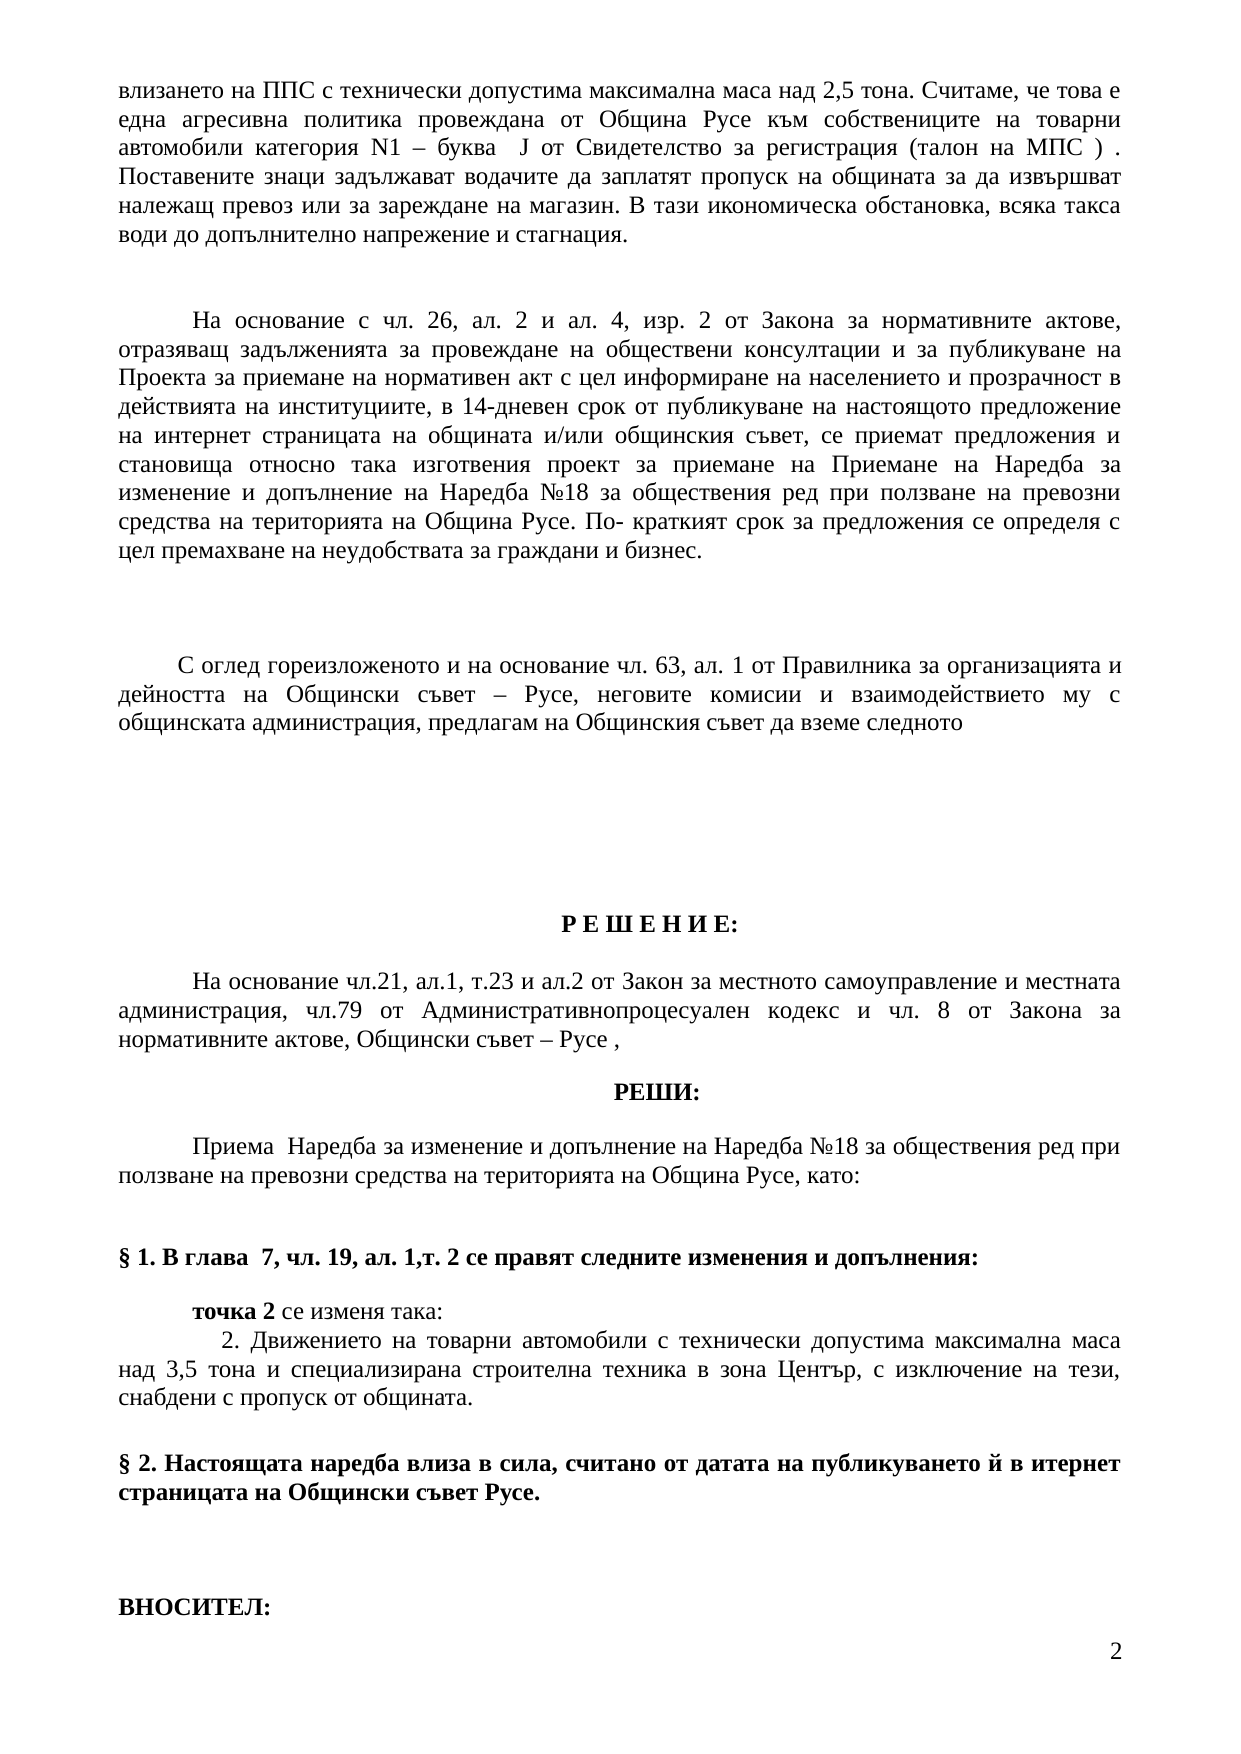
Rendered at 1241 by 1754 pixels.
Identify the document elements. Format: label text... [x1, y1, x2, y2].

text Приема Наредба за изменение и допълнение на Наредба №18 за обществения ред при ползване на превозни средства на територията на Община Русе, като: [118, 1131, 1122, 1189]
text ВНОСИТЕЛ: [118, 1592, 1122, 1620]
text С оглед гореизложеното и на основание чл. 63, ал. 1 от Правилника за организацията и дейността на Общински съвет – Русе, неговите комисии и взаимодействието му с общинската администрация, предлагам на Общинския съвет да вземе следното [118, 650, 1122, 736]
text точка 2 се изменя така: [118, 1296, 1122, 1325]
text § 1. В глава 7, чл. 19, ал. 1,т. 2 се правят следните изменения и допълнения: [118, 1242, 1122, 1271]
text РЕШИ: [118, 1077, 1122, 1106]
text На основание чл.21, ал.1, т.23 и ал.2 от Закон за местното самоуправление и местната администрация, чл.79 от Административнопроцесуален кодекс и чл. 8 от Закона за нормативните актове, Общински съвет – Русе , [118, 966, 1122, 1052]
text § 2. Настоящата наредба влиза в сила, считано от датата на публикуването й в итернет страницата на Общински съвет Русе. [118, 1448, 1122, 1505]
text На основание с чл. 26, ал. 2 и ал. 4, изр. 2 от Закона за нормативните актове, отразяващ задълженията за провеждане на обществени консултации и за публикуване на Проекта за приемане на нормативен акт с цел информиране на населението и прозрачност в действията на институциите, в 14-дневен срок от публикуване на настоящото предложение на интернет страницата на общината и/или общинския съвет, се приемат предложения и становища относно така изготвения проект за приемане на Приемане на Наредба за изменение и допълнение на Наредба №18 за обществения ред при ползване на превозни средства на територията на Община Русе. По- краткият срок за предложения се определя с цел премахване на неудобствата за граждани и бизнес. [118, 305, 1122, 564]
text влизането на ППС с технически допустима максимална маса над 2,5 тона. Считаме, че това е една агресивна политика провеждана от Община Русе към собствениците на товарни автомобили категория N1 – буква J от Свидетелство за регистрация (талон на МПС ) . Поставените знаци задължават водачите да заплатят пропуск на общината за да извършват належащ превоз или за зареждане на магазин. В тази икономическа обстановка, всяка такса води до допълнително напрежение и стагнация. [118, 75, 1122, 247]
text Р Е Ш Е Н И Е: [118, 909, 1122, 937]
text 2. Движението на товарни автомобили с технически допустима максимална маса над 3,5 тона и специализирана строителна техника в зона Център, с изключение на тези, снабдени с пропуск от общината. [118, 1325, 1122, 1411]
